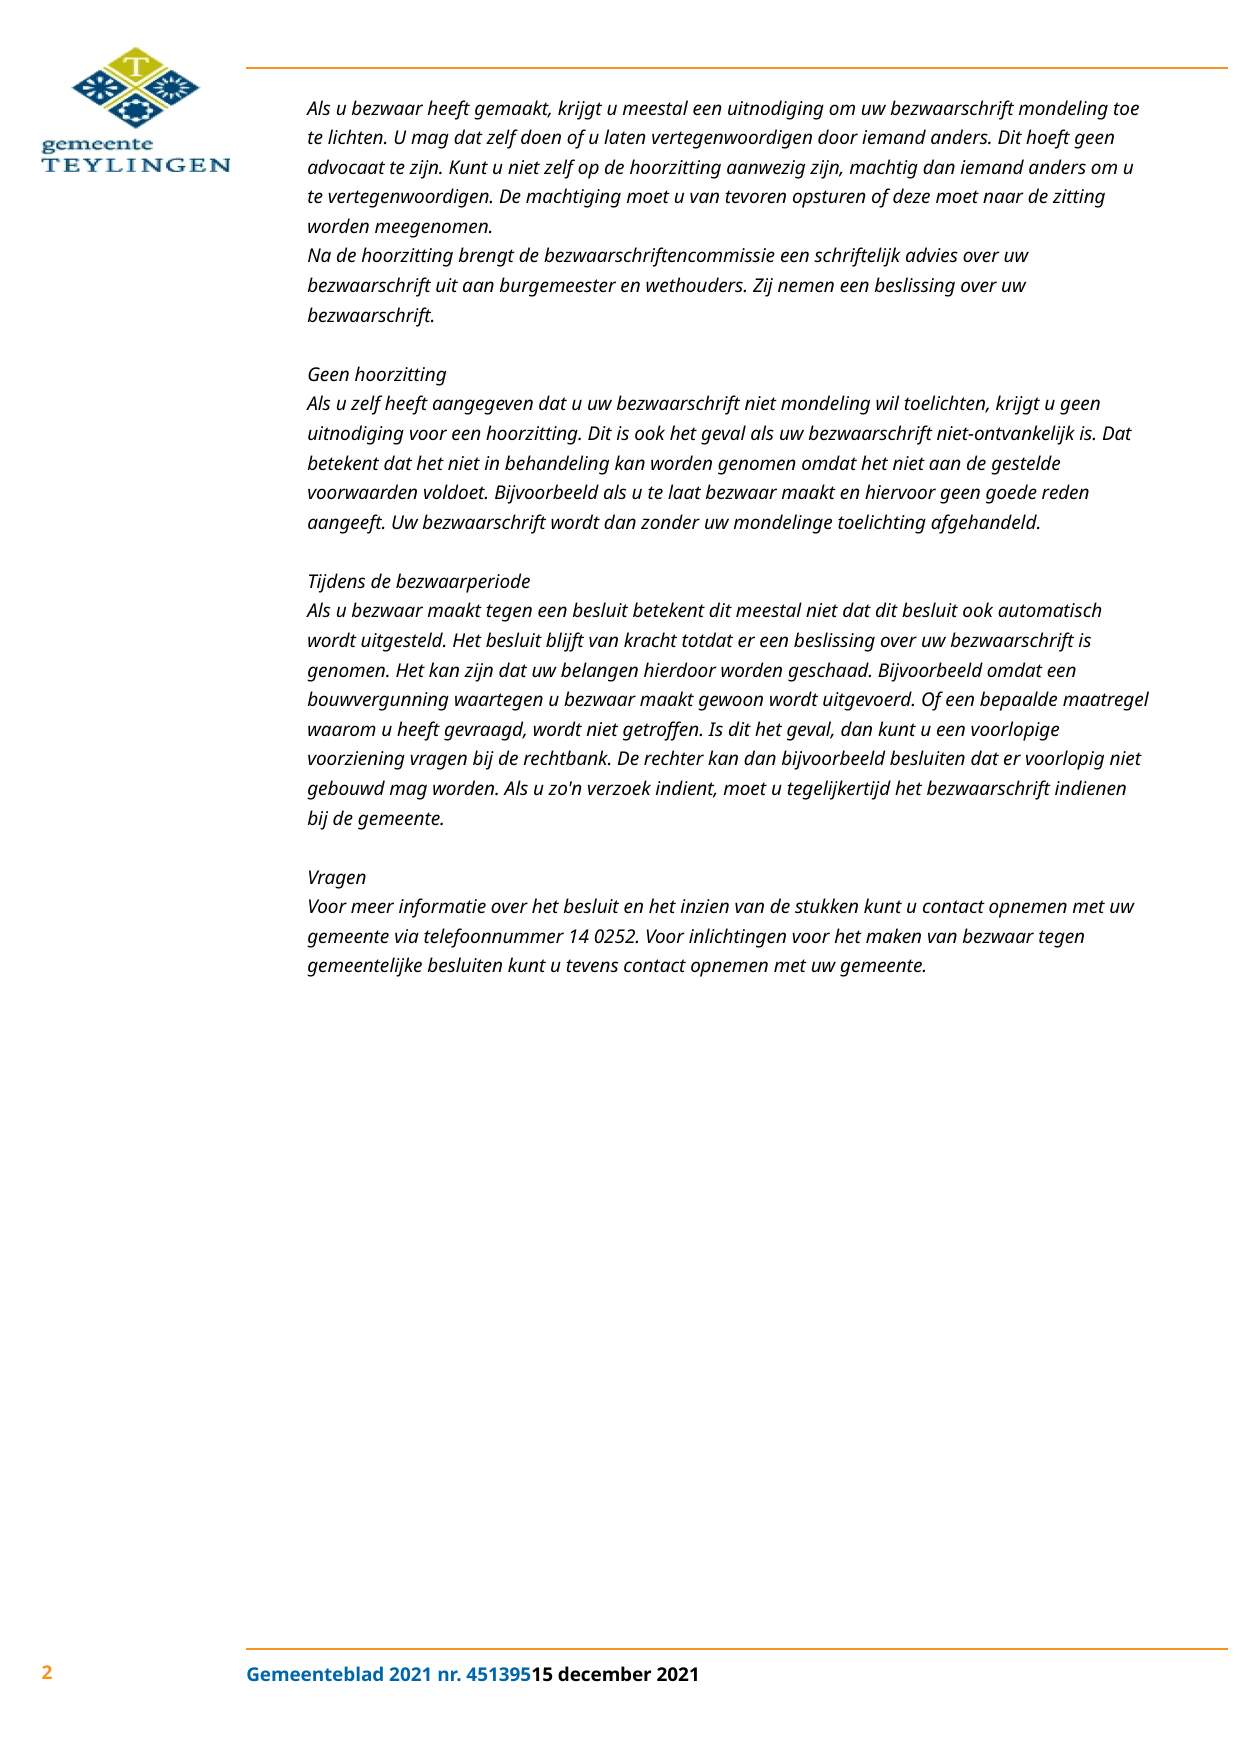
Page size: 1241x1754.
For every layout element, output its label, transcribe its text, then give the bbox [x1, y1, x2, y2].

list Vragen [248, 864, 1152, 890]
list Voor meer informatie over het besluit en het inzien van de stukken kunt u contact opnemen met uw gemeente via telefoonnummer 14 0252. Voor inlichtingen voor het maken van bezwaar tegen gemeentelijke besluiten kunt u tevens contact opnemen met uw gemeente. [248, 893, 1152, 978]
list Als u zelf heeft aangegeven dat u uw bezwaarschrift niet mondeling wil toelichten, krijgt u geen uitnodiging voor een hoorzitting. Dit is ook het geval als uw bezwaarschrift niet-ontvankelijk is. Dat betekent dat het niet in behandeling kan worden genomen omdat het niet aan de gestelde voorwaarden voldoet. Bijvoorbeeld als u te laat bezwaar maakt en hiervoor geen goede reden aangeeft. Uw bezwaarschrift wordt dan zonder uw mondelinge toelichting afgehandeld. [248, 391, 1152, 535]
list Als u bezwaar heeft gemaakt, krijgt u meestal een uitnodiging om uw bezwaarschrift mondeling toe te lichten. U mag dat zelf doen of u laten vertegenwoordigen door iemand anders. Dit hoeft geen advocaat te zijn. Kunt u niet zelf op de hoorzitting aanwezig zijn, machtig dan iemand anders om u te vertegenwoordigen. De machtiging moet u van tevoren opsturen of deze moet naar de zitting worden meegenomen. [248, 95, 1152, 239]
list Tijdens de bezwaarperiode [248, 568, 1152, 594]
list Als u bezwaar maakt tegen een besluit betekent dit meestal niet dat dit besluit ook automatisch wordt uitgesteld. Het besluit blijft van kracht totdat er een beslissing over uw bezwaarschrift is genomen. Het kan zijn dat uw belangen hierdoor worden geschaad. Bijvoorbeeld omdat een bouwvergunning waartegen u bezwaar maakt gewoon wordt uitgevoerd. Of een bepaalde maatregel waarom u heeft gevraagd, wordt niet getroffen. Is dit het geval, dan kunt u een voorlopige voorziening vragen bij de rechtbank. De rechter kan dan bijvoorbeeld besluiten dat er voorlopig niet gebouwd mag worden. Als u zo'n verzoek indient, moet u tegelijkertijd het bezwaarschrift indienen bij de gemeente. [248, 598, 1152, 831]
list Geen hoorzitting [248, 361, 1152, 387]
picture [41, 47, 231, 172]
list Na de hoorzitting brengt de bezwaarschriftencommissie een schriftelijk advies over uw bezwaarschrift uit aan burgemeester en wethouders. Zij nemen een beslissing over uw bezwaarschrift. [248, 243, 1152, 328]
